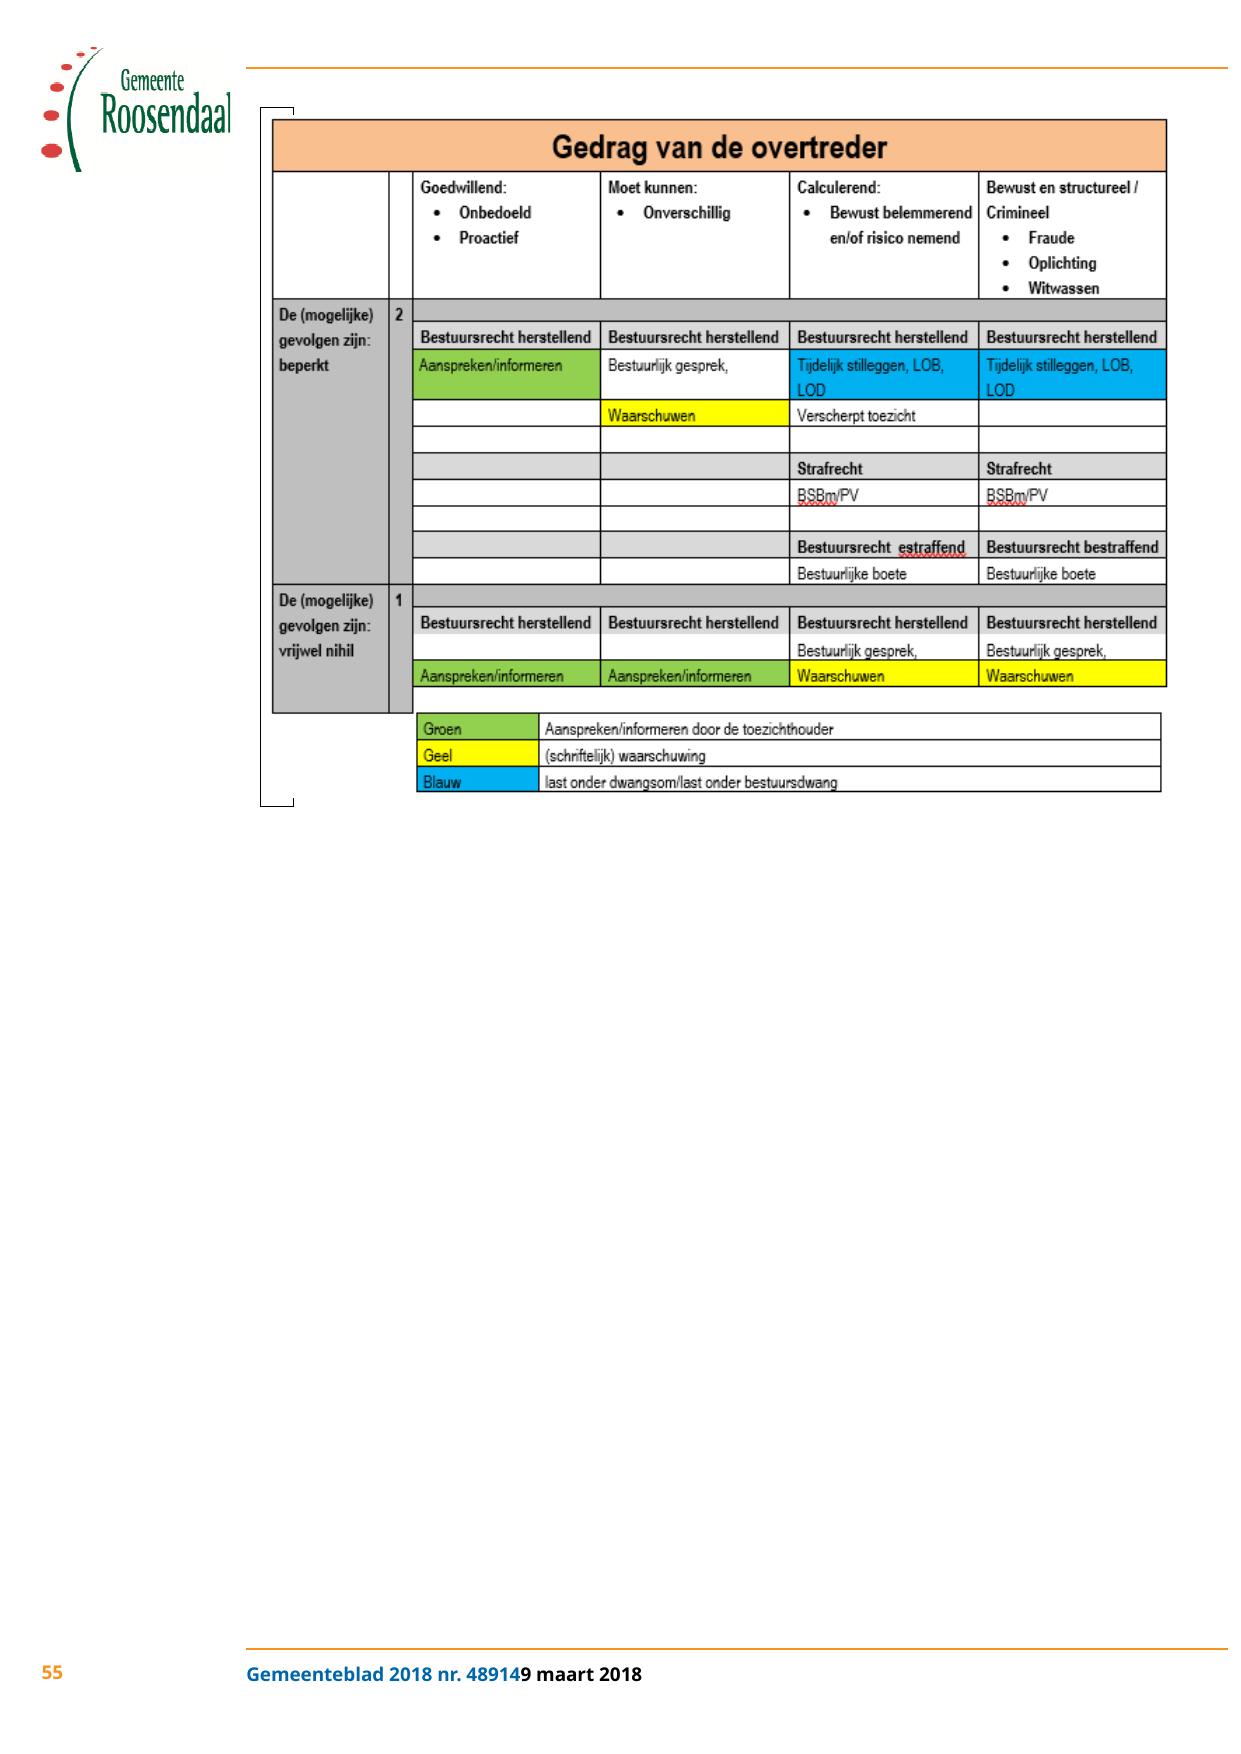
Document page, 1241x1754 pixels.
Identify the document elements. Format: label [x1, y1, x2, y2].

picture [41, 47, 231, 172]
picture [268, 115, 1173, 798]
